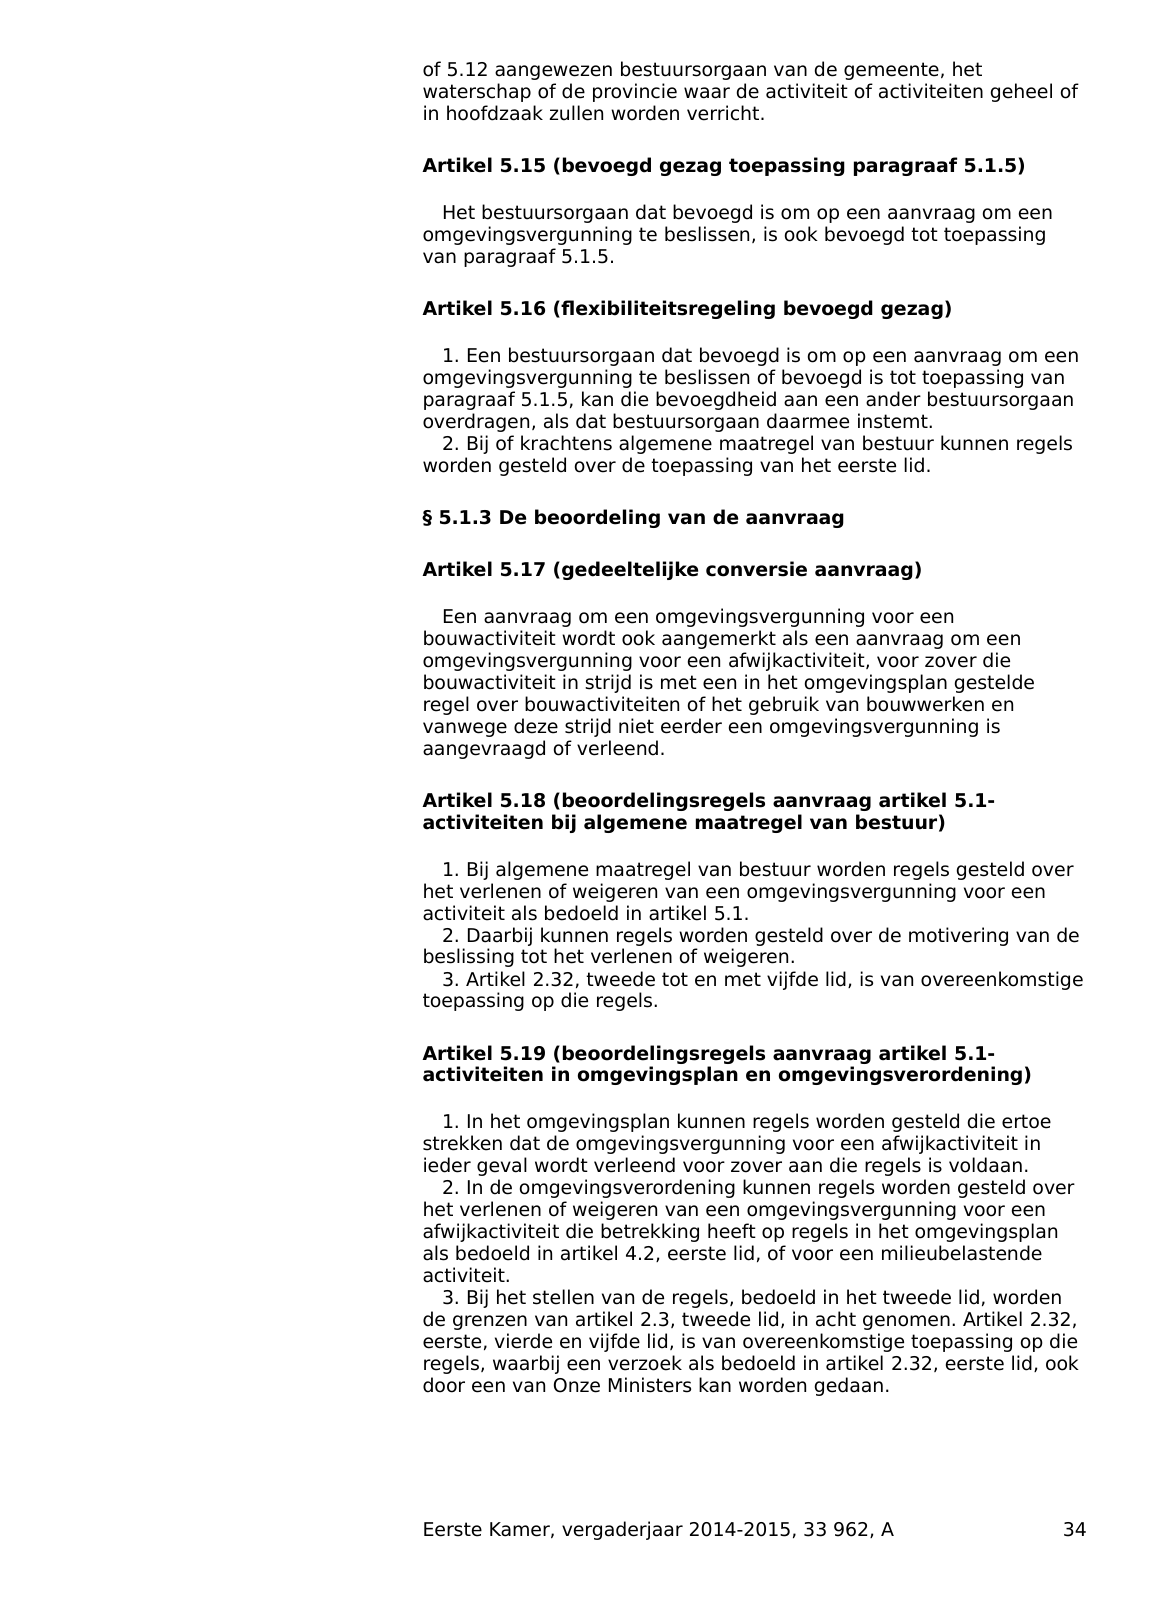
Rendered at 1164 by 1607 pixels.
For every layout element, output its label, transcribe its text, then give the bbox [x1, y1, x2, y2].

text 3. Artikel 2.32, tweede tot en met vijfde lid, is van overeenkomstige toepassing op die regels. [422, 968, 1087, 1012]
subtitle Artikel 5.15 (bevoegd gezag toepassing paragraaf 5.1.5) [422, 155, 1087, 177]
text 2. Daarbij kunnen regels worden gesteld over de motivering van de beslissing tot het verlenen of weigeren. [422, 924, 1087, 968]
text 2. In de omgevingsverordening kunnen regels worden gesteld over het verlenen of weigeren van een omgevingsvergunning voor een afwijkactiviteit die betrekking heeft op regels in het omgevingsplan als bedoeld in artikel 4.2, eerste lid, of voor een milieubelastende activiteit. [422, 1177, 1087, 1287]
text 3. Bij het stellen van de regels, bedoeld in het tweede lid, worden de grenzen van artikel 2.3, tweede lid, in acht genomen. Artikel 2.32, eerste, vierde en vijfde lid, is van overeenkomstige toepassing op die regels, waarbij een verzoek als bedoeld in artikel 2.32, eerste lid, ook door een van Onze Ministers kan worden gedaan. [422, 1287, 1087, 1397]
subtitle Artikel 5.17 (gedeeltelijke conversie aanvraag) [422, 559, 1087, 581]
text 1. Een bestuursorgaan dat bevoegd is om op een aanvraag om een omgevingsvergunning te beslissen of bevoegd is tot toepassing van paragraaf 5.1.5, kan die bevoegdheid aan een ander bestuursorgaan overdragen, als dat bestuursorgaan daarmee instemt. [422, 345, 1087, 433]
text 1. Bij algemene maatregel van bestuur worden regels gesteld over het verlenen of weigeren van een omgevingsvergunning voor een activiteit als bedoeld in artikel 5.1. [422, 858, 1087, 924]
text Een aanvraag om een omgevingsvergunning voor een bouwactiviteit wordt ook aangemerkt als een aanvraag om een omgevingsvergunning voor een afwijkactiviteit, voor zover die bouwactiviteit in strijd is met een in het omgevingsplan gestelde regel over bouwactiviteiten of het gebruik van bouwwerken en vanwege deze strijd niet eerder een omgevingsvergunning is aangevraagd of verleend. [422, 606, 1087, 759]
text 2. Bij of krachtens algemene maatregel van bestuur kunnen regels worden gesteld over de toepassing van het eerste lid. [422, 433, 1087, 477]
subtitle § 5.1.3 De beoordeling van de aanvraag [422, 507, 1087, 529]
text 1. In het omgevingsplan kunnen regels worden gesteld die ertoe strekken dat de omgevingsvergunning voor een afwijkactiviteit in ieder geval wordt verleend voor zover aan die regels is voldaan. [422, 1111, 1087, 1177]
text of 5.12 aangewezen bestuursorgaan van de gemeente, het waterschap of de provincie waar de activiteit of activiteiten geheel of in hoofdzaak zullen worden verricht. [422, 59, 1087, 125]
subtitle Artikel 5.19 (beoordelingsregels aanvraag artikel 5.1-activiteiten in omgevingsplan en omgevingsverordening) [422, 1042, 1087, 1086]
subtitle Artikel 5.18 (beoordelingsregels aanvraag artikel 5.1-activiteiten bij algemene maatregel van bestuur) [422, 789, 1087, 833]
subtitle Artikel 5.16 (flexibiliteitsregeling bevoegd gezag) [422, 298, 1087, 320]
text Het bestuursorgaan dat bevoegd is om op een aanvraag om een omgevingsvergunning te beslissen, is ook bevoegd tot toepassing van paragraaf 5.1.5. [422, 202, 1087, 268]
